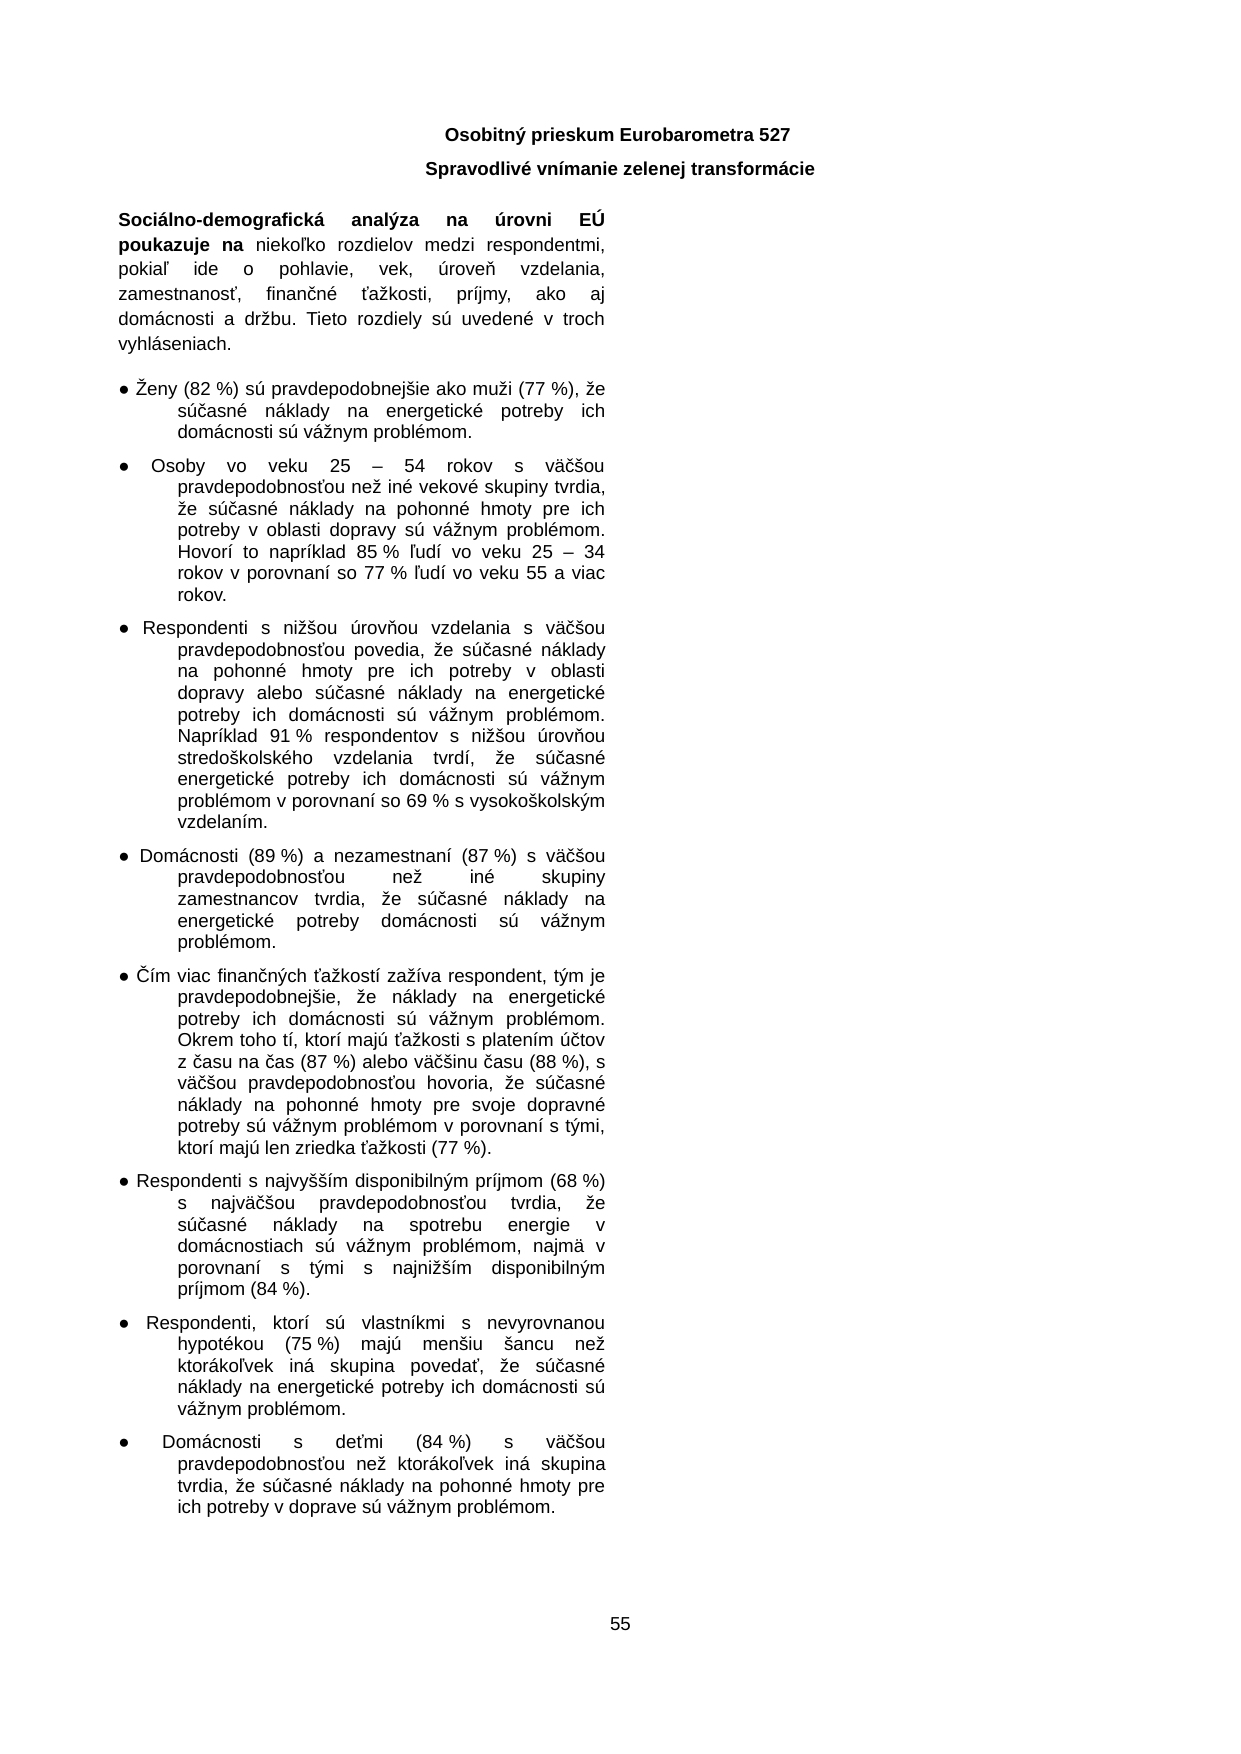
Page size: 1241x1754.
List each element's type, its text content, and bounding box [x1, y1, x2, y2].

text ● Respondenti, ktorí sú vlastníkmi s nevyrovnanou hypotékou (75 %) majú menšiu šancu než ktorákoľvek iná skupina povedať, že súčasné náklady na energetické potreby ich domácnosti sú vážnym problémom. [118, 1312, 605, 1419]
text ● Domácnosti (89 %) a nezamestnaní (87 %) s väčšou pravdepodobnosťou než iné skupiny zamestnancov tvrdia, že súčasné náklady na energetické potreby domácnosti sú vážnym problémom. [118, 845, 605, 952]
text ● Osoby vo veku 25 – 54 rokov s väčšou pravdepodobnosťou než iné vekové skupiny tvrdia, že súčasné náklady na pohonné hmoty pre ich potreby v oblasti dopravy sú vážnym problémom. Hovorí to napríklad 85 % ľudí vo veku 25 – 34 rokov v porovnaní so 77 % ľudí vo veku 55 a viac rokov. [118, 454, 605, 605]
text ● Domácnosti s deťmi (84 %) s väčšou pravdepodobnosťou než ktorákoľvek iná skupina tvrdia, že súčasné náklady na pohonné hmoty pre ich potreby v doprave sú vážnym problémom. [118, 1431, 605, 1517]
text Sociálno-demografická analýza na úrovni EÚ poukazuje na niekoľko rozdielov medzi respondentmi, pokiaľ ide o pohlavie, vek, úroveň vzdelania, zamestnanosť, finančné ťažkosti, príjmy, ako aj domácnosti a držbu. Tieto rozdiely sú uvedené v troch vyhláseniach. [118, 208, 605, 354]
text ● Respondenti s nižšou úrovňou vzdelania s väčšou pravdepodobnosťou povedia, že súčasné náklady na pohonné hmoty pre ich potreby v oblasti dopravy alebo súčasné náklady na energetické potreby ich domácnosti sú vážnym problémom. Napríklad 91 % respondentov s nižšou úrovňou stredoškolského vzdelania tvrdí, že súčasné energetické potreby ich domácnosti sú vážnym problémom v porovnaní so 69 % s vysokoškolským vzdelaním. [118, 617, 605, 833]
text ● Čím viac finančných ťažkostí zažíva respondent, tým je pravdepodobnejšie, že náklady na energetické potreby ich domácnosti sú vážnym problémom. Okrem toho tí, ktorí majú ťažkosti s platením účtov z času na čas (87 %) alebo väčšinu času (88 %), s väčšou pravdepodobnosťou hovoria, že súčasné náklady na pohonné hmoty pre svoje dopravné potreby sú vážnym problémom v porovnaní s tými, ktorí majú len zriedka ťažkosti (77 %). [118, 964, 605, 1158]
text ● Ženy (82 %) sú pravdepodobnejšie ako muži (77 %), že súčasné náklady na energetické potreby ich domácnosti sú vážnym problémom. [118, 378, 605, 442]
text ● Respondenti s najvyšším disponibilným príjmom (68 %) s najväčšou pravdepodobnosťou tvrdia, že súčasné náklady na spotrebu energie v domácnostiach sú vážnym problémom, najmä v porovnaní s tými s najnižším disponibilným príjmom (84 %). [118, 1170, 605, 1300]
